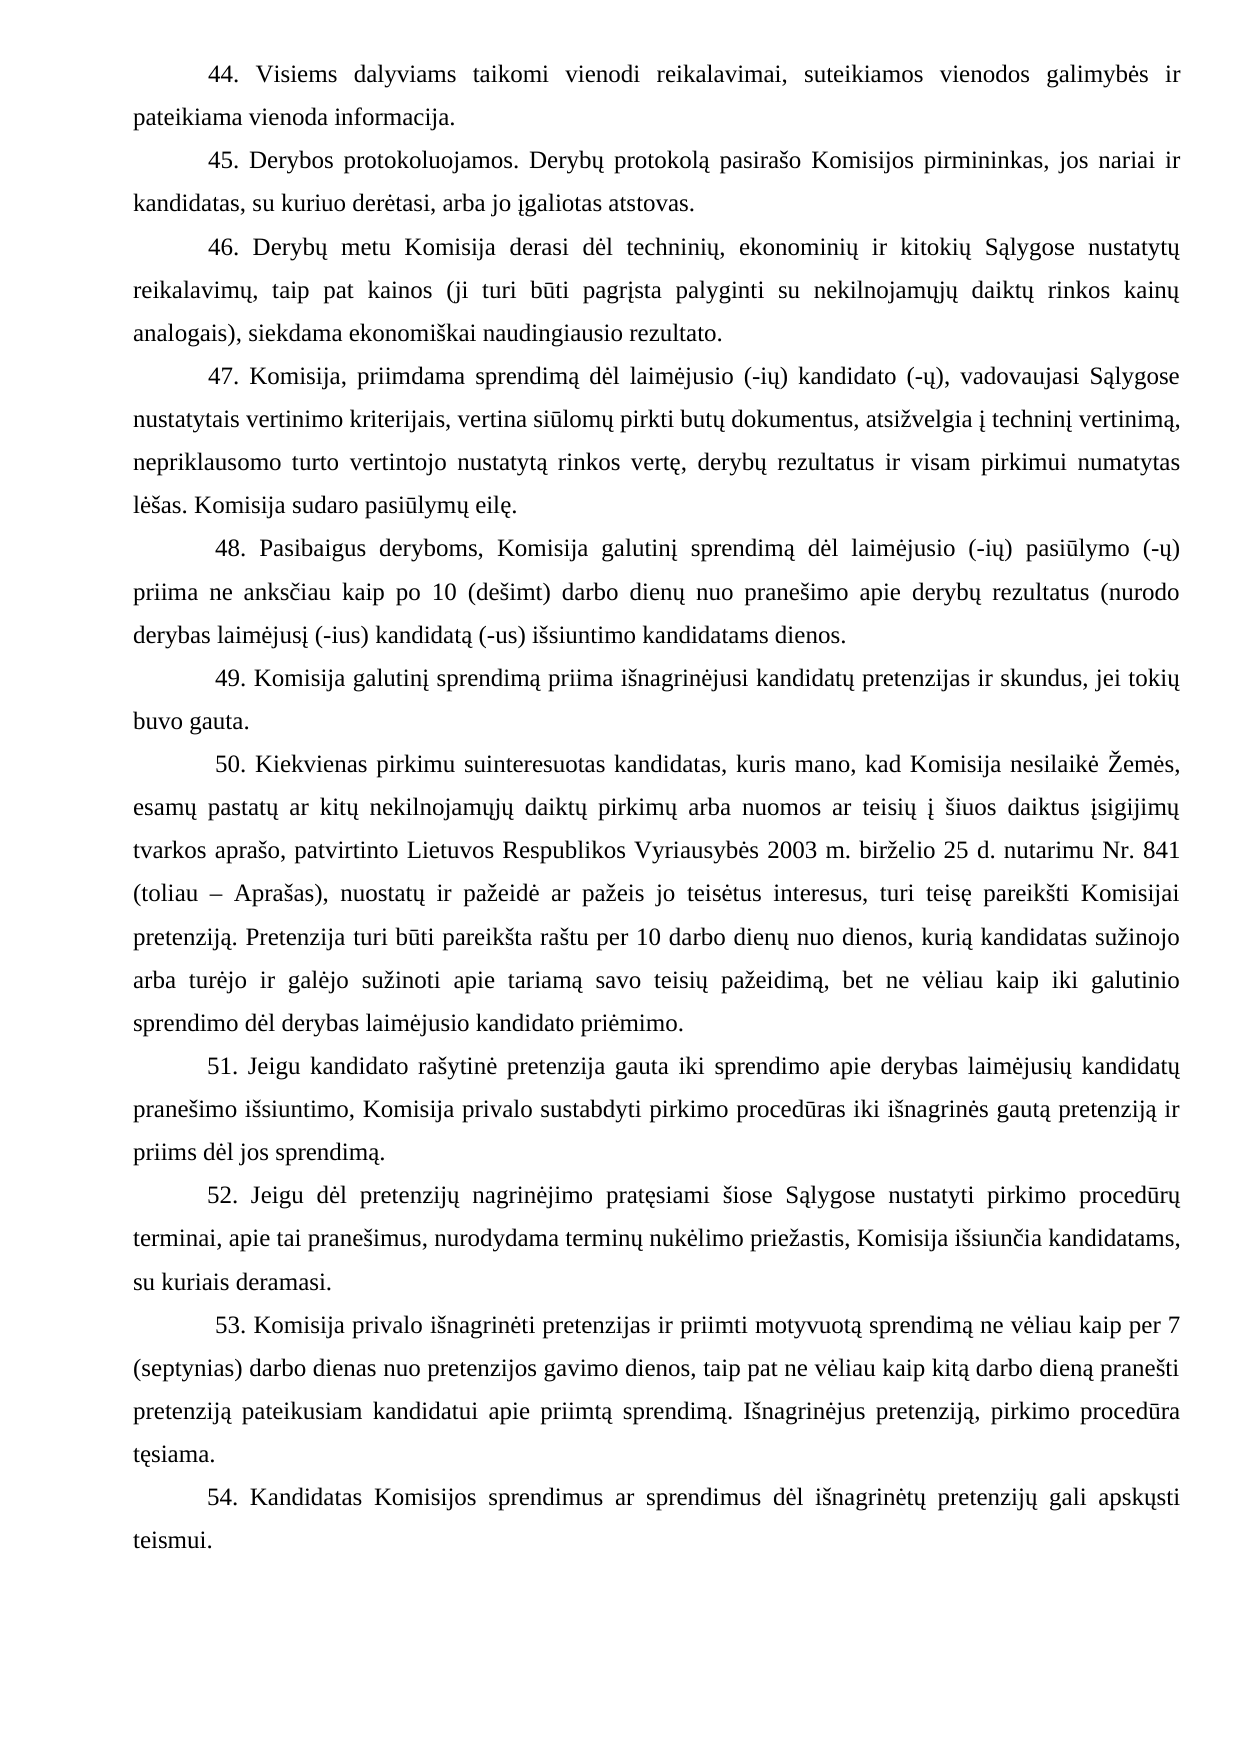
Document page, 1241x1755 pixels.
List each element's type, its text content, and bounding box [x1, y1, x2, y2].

text 48. Pasibaigus deryboms, Komisija galutinį sprendimą dėl laimėjusio (-ių) pasiūlymo (-ų) priima ne anksčiau kaip po 10 (dešimt) darbo dienų nuo pranešimo apie derybų rezultatus (nurodo derybas laimėjusį (-ius) kandidatą (-us) išsiuntimo kandidatams dienos. [133, 533, 1181, 648]
text 46. Derybų metu Komisija derasi dėl techninių, ekonominių ir kitokių Sąlygose nustatytų reikalavimų, taip pat kainos (ji turi būti pagrįsta palyginti su nekilnojamųjų daiktų rinkos kainų analogais), siekdama ekonomiškai naudingiausio rezultato. [133, 232, 1181, 347]
text 47. Komisija, priimdama sprendimą dėl laimėjusio (-ių) kandidato (-ų), vadovaujasi Sąlygose nustatytais vertinimo kriterijais, vertina siūlomų pirkti butų dokumentus, atsižvelgia į techninį vertinimą, nepriklausomo turto vertintojo nustatytą rinkos vertę, derybų rezultatus ir visam pirkimui numatytas lėšas. Komisija sudaro pasiūlymų eilę. [133, 361, 1181, 519]
text 45. Derybos protokoluojamos. Derybų protokolą pasirašo Komisijos pirmininkas, jos nariai ir kandidatas, su kuriuo derėtasi, arba jo įgaliotas atstovas. [133, 145, 1181, 217]
text 44. Visiems dalyviams taikomi vienodi reikalavimai, suteikiamos vienodos galimybės ir pateikiama vienoda informacija. [133, 59, 1181, 131]
text 49. Komisija galutinį sprendimą priima išnagrinėjusi kandidatų pretenzijas ir skundus, jei tokių buvo gauta. [133, 663, 1181, 735]
text 52. Jeigu dėl pretenzijų nagrinėjimo pratęsiami šiose Sąlygose nustatyti pirkimo procedūrų terminai, apie tai pranešimus, nurodydama terminų nukėlimo priežastis, Komisija išsiunčia kandidatams, su kuriais deramasi. [133, 1180, 1181, 1295]
text 51. Jeigu kandidato rašytinė pretenzija gauta iki sprendimo apie derybas laimėjusių kandidatų pranešimo išsiuntimo, Komisija privalo sustabdyti pirkimo procedūras iki išnagrinės gautą pretenziją ir priims dėl jos sprendimą. [133, 1051, 1181, 1166]
text 54. Kandidatas Komisijos sprendimus ar sprendimus dėl išnagrinėtų pretenzijų gali apskųsti teismui. [133, 1482, 1181, 1554]
text 53. Komisija privalo išnagrinėti pretenzijas ir priimti motyvuotą sprendimą ne vėliau kaip per 7 (septynias) darbo dienas nuo pretenzijos gavimo dienos, taip pat ne vėliau kaip kitą darbo dieną pranešti pretenziją pateikusiam kandidatui apie priimtą sprendimą. Išnagrinėjus pretenziją, pirkimo procedūra tęsiama. [133, 1310, 1181, 1468]
text 50. Kiekvienas pirkimu suinteresuotas kandidatas, kuris mano, kad Komisija nesilaikė Žemės, esamų pastatų ar kitų nekilnojamųjų daiktų pirkimų arba nuomos ar teisių į šiuos daiktus įsigijimų tvarkos aprašo, patvirtinto Lietuvos Respublikos Vyriausybės 2003 m. birželio 25 d. nutarimu Nr. 841 (toliau – Aprašas), nuostatų ir pažeidė ar pažeis jo teisėtus interesus, turi teisę pareikšti Komisijai pretenziją. Pretenzija turi būti pareikšta raštu per 10 darbo dienų nuo dienos, kurią kandidatas sužinojo arba turėjo ir galėjo sužinoti apie tariamą savo teisių pažeidimą, bet ne vėliau kaip iki galutinio sprendimo dėl derybas laimėjusio kandidato priėmimo. [133, 749, 1181, 1037]
